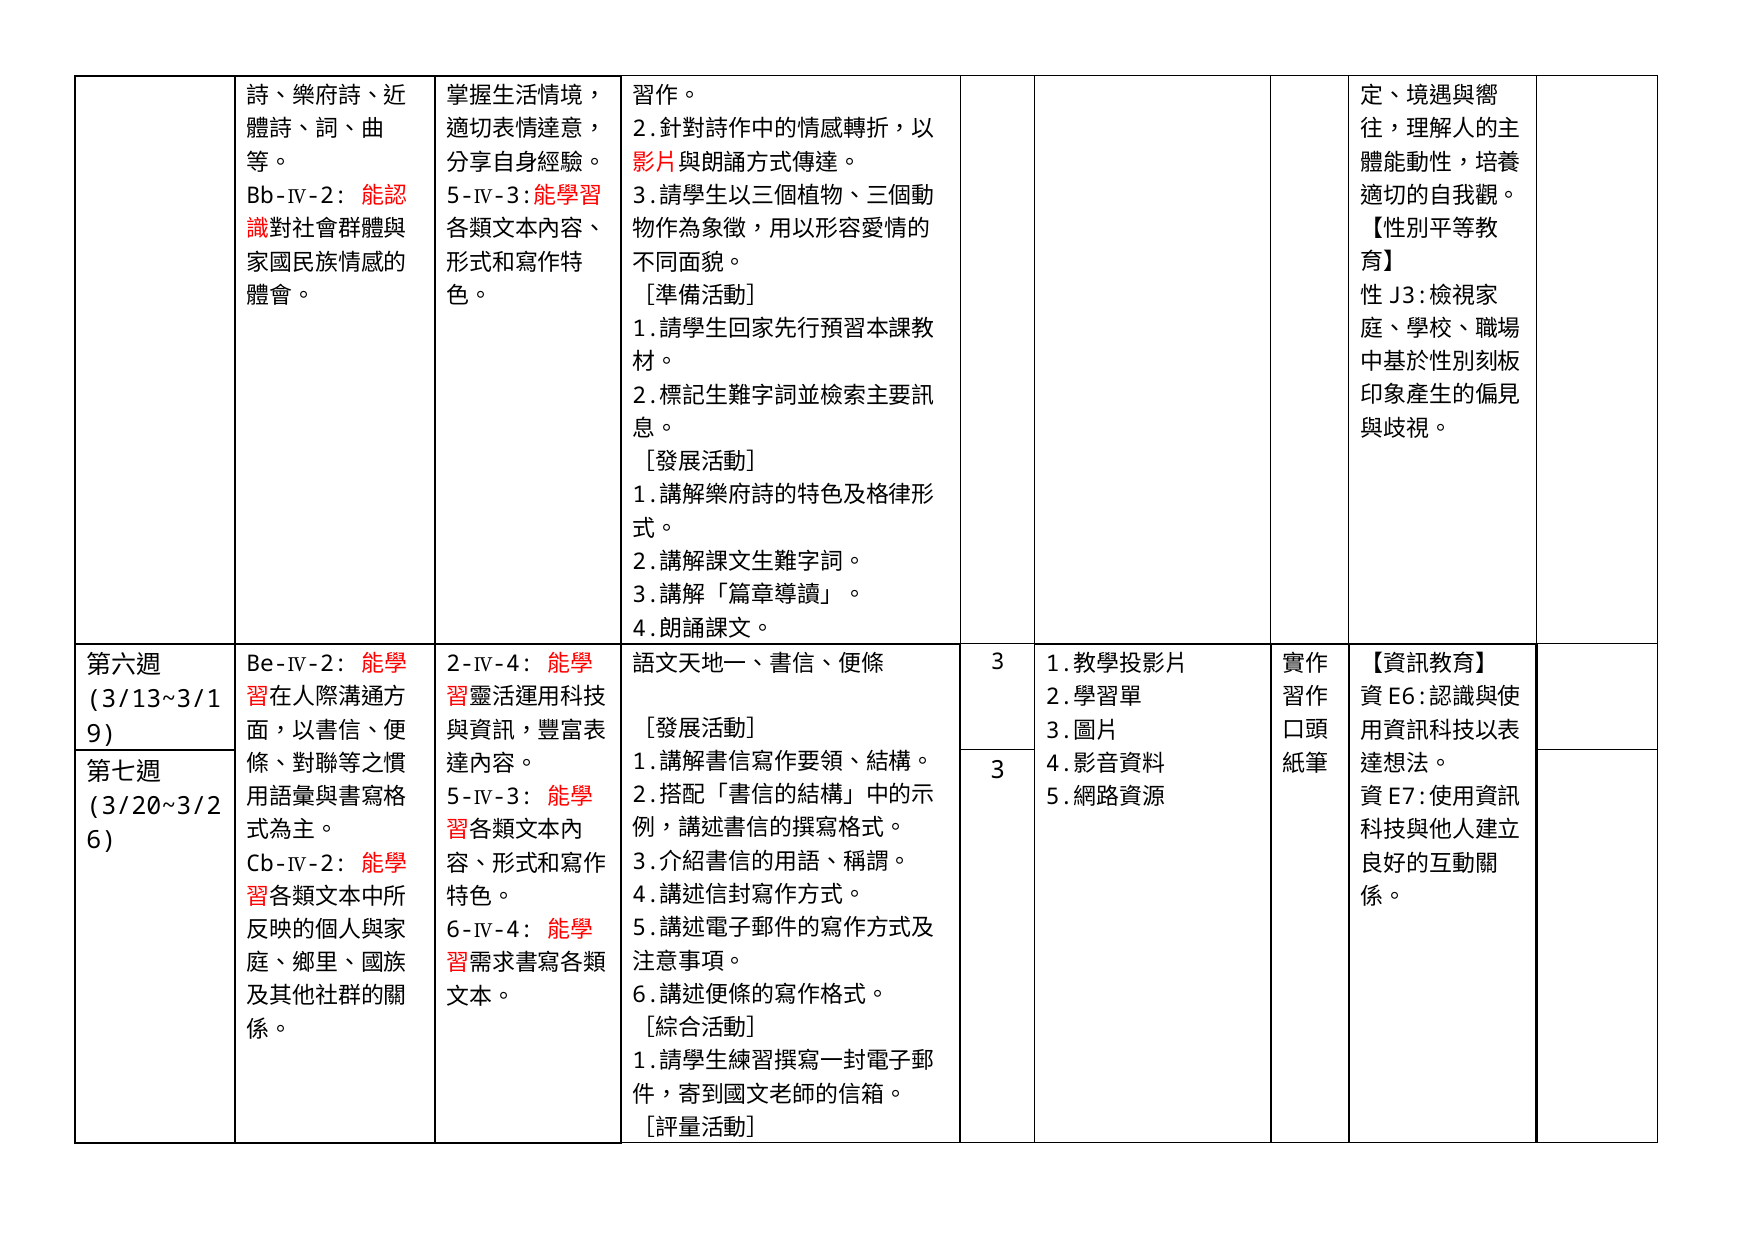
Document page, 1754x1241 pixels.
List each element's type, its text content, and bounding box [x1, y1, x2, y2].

table_cell 3 [961, 644, 1034, 749]
table_cell [76, 77, 234, 643]
table_cell [1035, 76, 1270, 643]
table_cell 第六週(3/13~3/19) [76, 645, 234, 749]
table_cell [961, 76, 1034, 643]
table_cell 3 [961, 750, 1034, 1142]
table_cell [1538, 644, 1657, 749]
table_cell 習作。 2.針對詩作中的情感轉折，以影片與朗誦方式傳達。 3.請學生以三個植物、三個動物作為象徵，用以形容愛情的不同面貌。 ［準備活動］ 1.請學生回家先行預習本課教材。 2.標記生難字詞並檢索主要訊息。 ［發展活動］ 1.講解樂府詩的特色及格律形式。 2.講解課文生難字詞。 3.講解「篇章導讀」。 4.朗誦課文。 [622, 76, 960, 643]
table_cell 語文天地一、書信、便條 ［發展活動］ 1.講解書信寫作要領、結構。 2.搭配「書信的結構」中的示例，講述書信的撰寫格式。 3.介紹書信的用語、稱謂。 4.講述信封寫作方式。 5.講述電子郵件的寫作方式及注意事項。 6.講述便條的寫作格式。 ［綜合活動］ 1.請學生練習撰寫一封電子郵件，寄到國文老師的信箱。 ［評量活動］ [622, 645, 959, 1142]
table_cell 掌握生活情境，適切表情達意，分享自身經驗。 5-Ⅳ-3:能學習各類文本內容、形式和寫作特色。 [436, 77, 620, 643]
table_cell 定、境遇與嚮往，理解人的主體能動性，培養適切的自我觀。 【性別平等教育】 性J3:檢視家庭、學校、職場中基於性別刻板印象產生的偏見與歧視。 [1349, 76, 1536, 643]
table_cell 實作 習作 口頭 紙筆 [1272, 645, 1348, 1142]
table_cell 【資訊教育】 資E6:認識與使用資訊科技以表達想法。 資E7:使用資訊科技與他人建立良好的互動關係。 [1350, 645, 1535, 1142]
table_cell 1.教學投影片 2.學習單 3.圖片 4.影音資料 5.網路資源 [1035, 645, 1270, 1142]
table_cell Be-Ⅳ-2: 能學習在人際溝通方面，以書信、便條、對聯等之慣用語彙與書寫格式為主。 Cb-Ⅳ-2: 能學習各類文本中所反映的個人與家庭、鄉里、國族及其他社群的關係。 [236, 645, 434, 1142]
table_cell 詩、樂府詩、近體詩、詞、曲等。 Bb-Ⅳ-2: 能認識對社會群體與家國民族情感的體會。 [236, 77, 434, 643]
table_cell 2-Ⅳ-4: 能學習靈活運用科技與資訊，豐富表達內容。 5-Ⅳ-3: 能學習各類文本內容、形式和寫作特色。 6-Ⅳ-4: 能學習需求書寫各類文本。 [436, 645, 620, 1142]
table_cell 第七週(3/20~3/26) [76, 751, 234, 1142]
table_cell [1271, 76, 1348, 643]
table_cell [1538, 750, 1657, 1142]
table_cell [1537, 76, 1657, 643]
